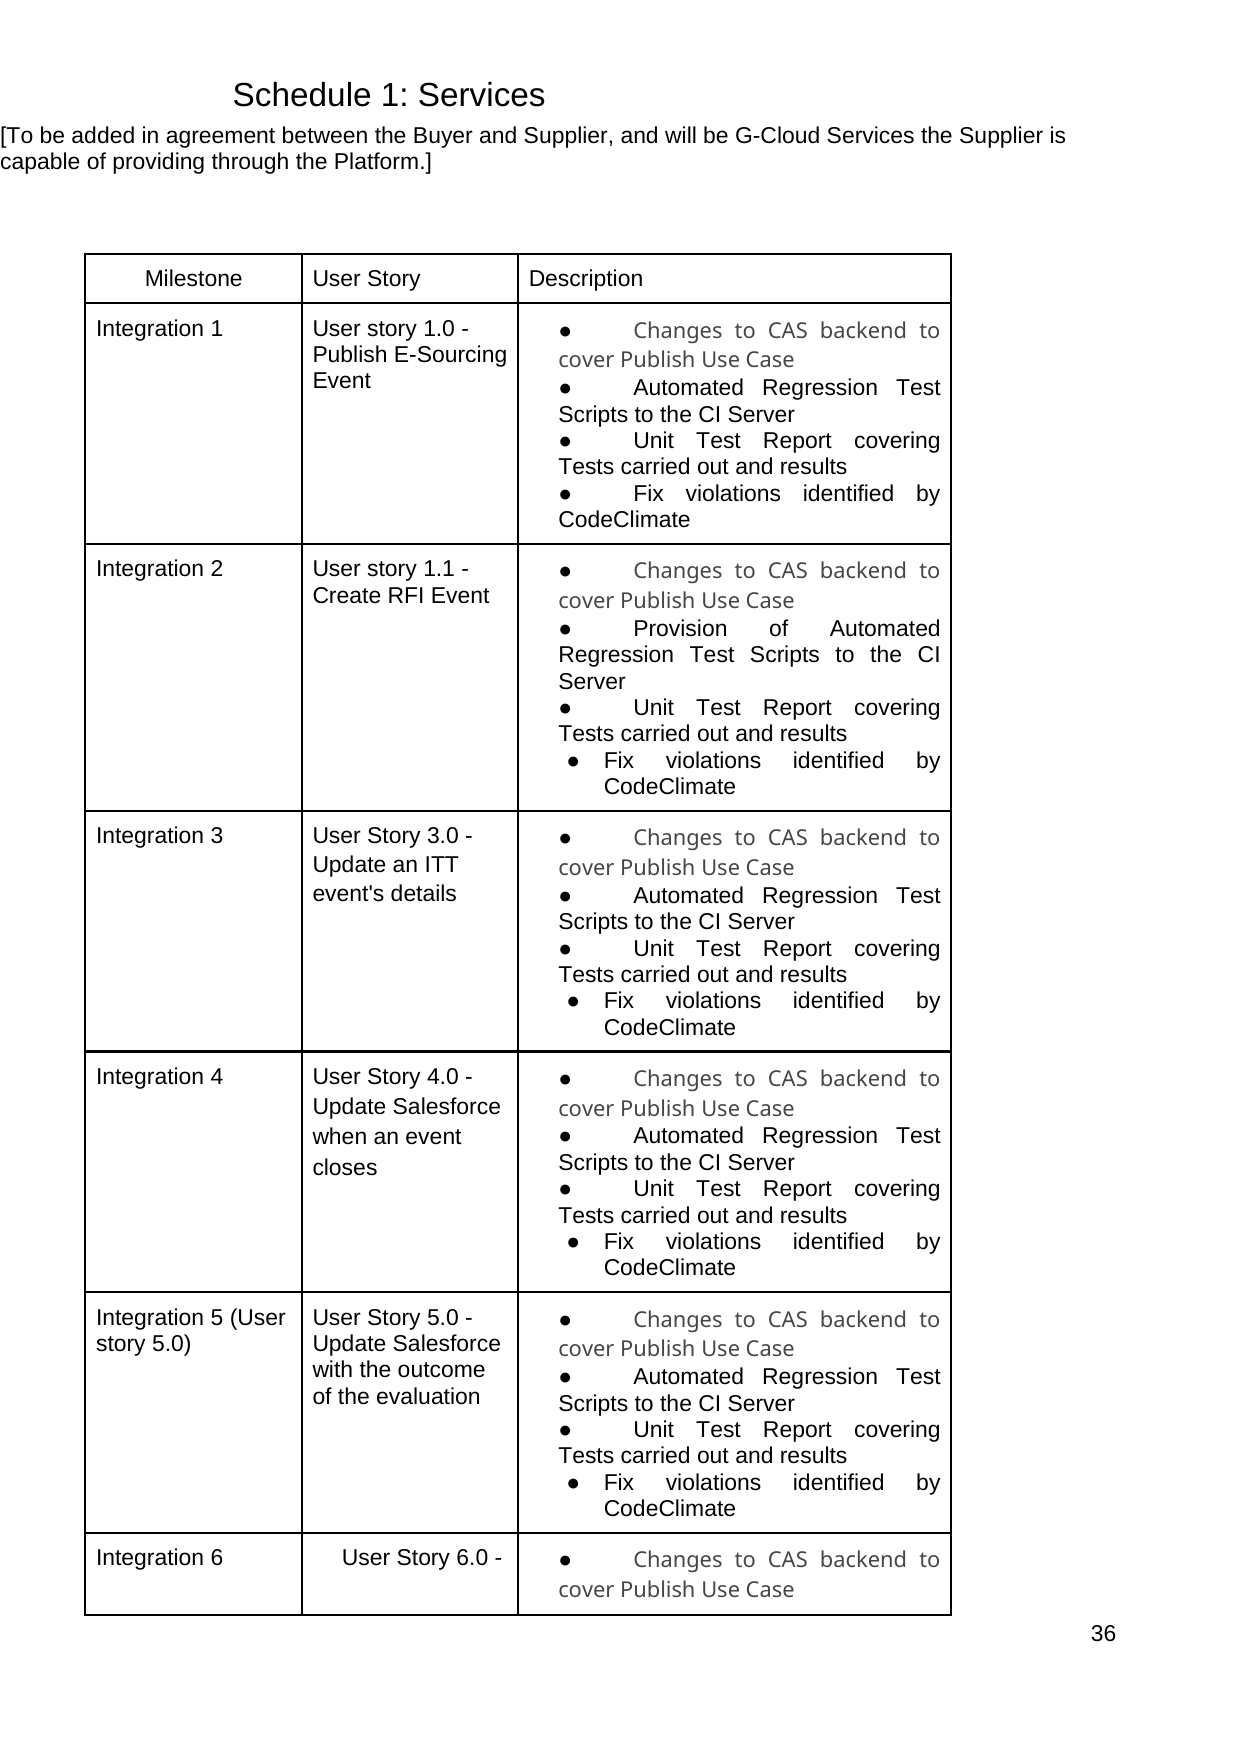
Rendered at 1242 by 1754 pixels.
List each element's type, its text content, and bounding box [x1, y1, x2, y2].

text [To be added in agreement between the Buyer and Supplier, and will be G-Cloud Services the Supplier is capable of providing through the Platform.] [0, 122, 1121, 174]
table_cell Changes to CAS backend to cover Publish Use Case Automated Regression Test Scripts to the CI Server Unit Test Report covering Tests carried out and results Fix violations identified by CodeClimate [519, 1534, 950, 1614]
table_header Milestone [86, 255, 301, 302]
table_cell User Story 4.0 - Update Salesforce when an event closes [303, 1053, 517, 1291]
table_cell Integration 2 [86, 545, 301, 810]
table_header Description [519, 255, 950, 302]
table_cell Integration 5 (User story 5.0) [86, 1293, 301, 1532]
table_cell Integration 6 [86, 1534, 301, 1614]
table_cell Integration 4 [86, 1053, 301, 1291]
table_cell User Story 3.0 - Update an ITT event's details [303, 812, 517, 1050]
table_cell Changes to CAS backend to cover Publish Use Case Automated Regression Test Scripts to the CI Server Unit Test Report covering Tests carried out and results Fix violations identified by CodeClimate [519, 1293, 950, 1532]
table_cell User story 1.1 - Create RFI Event [303, 545, 517, 810]
table_cell Changes to CAS backend to cover Publish Use Case Automated Regression Test Scripts to the CI Server Unit Test Report covering Tests carried out and results Fix violations identified by CodeClimate [519, 812, 950, 1050]
table_cell User story 1.0 - Publish E-Sourcing Event [303, 304, 517, 543]
table_cell User Story 6.0 [303, 1534, 517, 1614]
subtitle Schedule 1: Services [116, 75, 1122, 113]
table_cell User Story 5.0 - Update Salesforce with the outcome of the evaluation [303, 1293, 517, 1532]
table_cell Changes to CAS backend to cover Publish Use Case Provision of Automated Regression Test Scripts to the CI Server Unit Test Report covering Tests carried out and results Fix violations identified by CodeClimate [519, 545, 950, 810]
table_cell Integration 1 [86, 304, 301, 543]
table_cell Integration 3 [86, 812, 301, 1050]
table_header User Story [303, 255, 517, 302]
table_cell Changes to CAS backend to cover Publish Use Case Automated Regression Test Scripts to the CI Server Unit Test Report covering Tests carried out and results Fix violations identified by CodeClimate [519, 1053, 950, 1291]
table_cell Changes to CAS backend to cover Publish Use Case Automated Regression Test Scripts to the CI Server Unit Test Report covering Tests carried out and results Fix violations identified by CodeClimate [519, 304, 950, 543]
